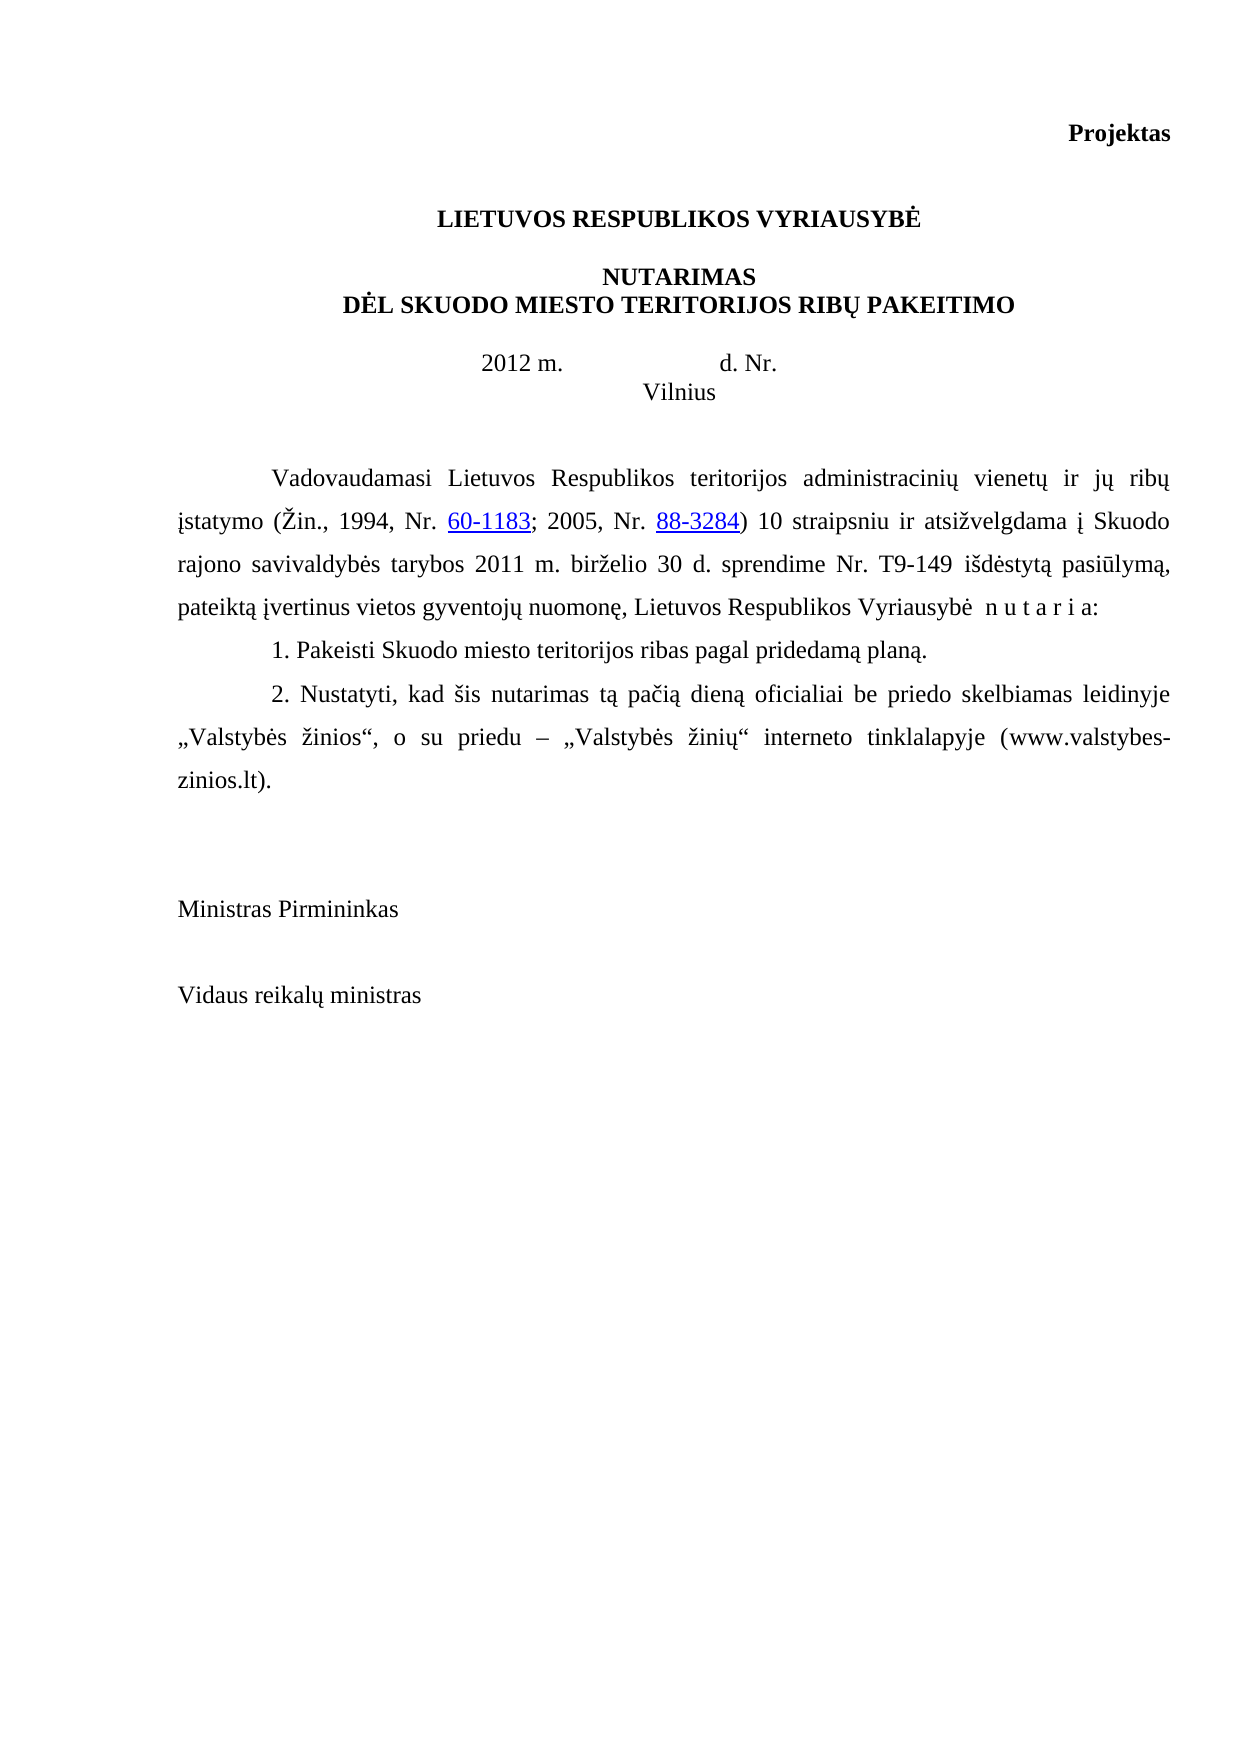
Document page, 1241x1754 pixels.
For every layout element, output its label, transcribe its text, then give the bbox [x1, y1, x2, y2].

text DĖL SKUODO MIESTO TERITORIJOS RIBŲ PAKEITIMO [177, 291, 1181, 319]
text 1. Pakeisti Skuodo miesto teritorijos ribas pagal pridedamą planą. [177, 636, 1171, 664]
text Vilnius [177, 377, 1181, 406]
text Vadovaudamasi Lietuvos Respublikos teritorijos administracinių vienetų ir jų ribų įstatymo (Žin., 1994, Nr. 60-1183; 2005, Nr. 88-3284) 10 straipsniu ir atsižvelgdama į Skuodo rajono savivaldybės tarybos 2011 m. birželio 30 d. sprendime Nr. T9-149 išdėstytą pasiūlymą, pateiktą įvertinus vietos gyventojų nuomonę, Lietuvos Respublikos Vyriausybė n u t a r i a: [177, 463, 1171, 621]
text NUTARIMAS [177, 262, 1181, 291]
text 2012 m. d. Nr. [177, 348, 1181, 377]
text Projektas [177, 118, 1171, 147]
text Vidaus reikalų ministras [177, 981, 1240, 1009]
text Ministras Pirmininkas [177, 894, 1190, 923]
text 2. Nustatyti, kad šis nutarimas tą pačią dieną oficialiai be priedo skelbiamas leidinyje „Valstybės žinios“, o su priedu – „Valstybės žinių“ interneto tinklalapyje (www.valstybes-zinios.lt). [177, 679, 1171, 794]
text LIETUVOS RESPUBLIKOS VYRIAUSYBĖ [177, 204, 1181, 233]
